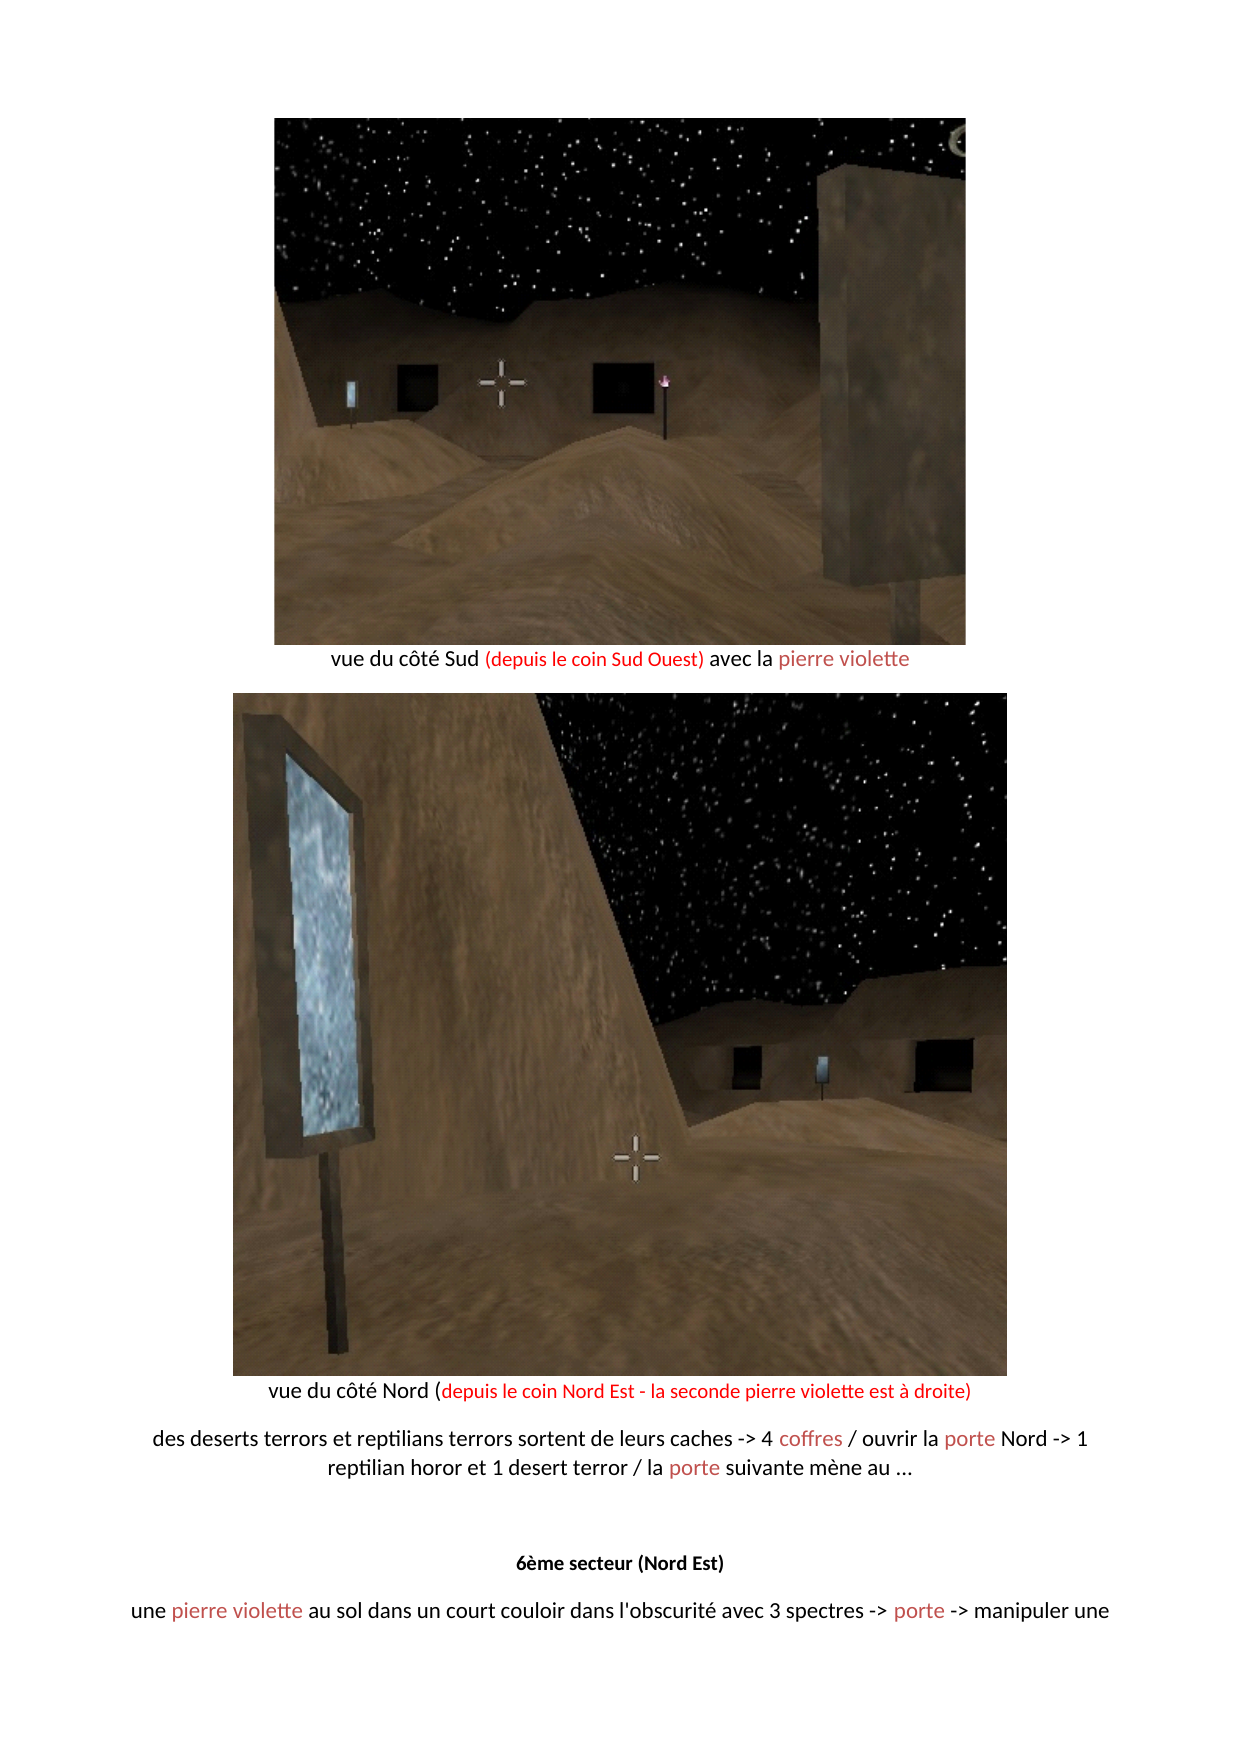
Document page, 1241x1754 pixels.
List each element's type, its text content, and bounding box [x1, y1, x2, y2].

text vue du côté Nord (depuis le coin Nord Est - la seconde pierre violette est à droite) [118, 1376, 1122, 1404]
text vue du côté Sud (depuis le coin Sud Ouest) avec la pierre violette [118, 644, 1122, 672]
text des deserts terrors et reptilians terrors sortent de leurs caches -> 4 coffres / ouvrir la porte Nord -> 1 reptilian horor et 1 desert terror / la porte suivante mène au ... [118, 1424, 1122, 1481]
text 6ème secteur (Nord Est) [118, 1550, 1122, 1576]
text une pierre violette au sol dans un court couloir dans l'obscurité avec 3 spectres -> porte -> manipuler une [118, 1597, 1122, 1624]
